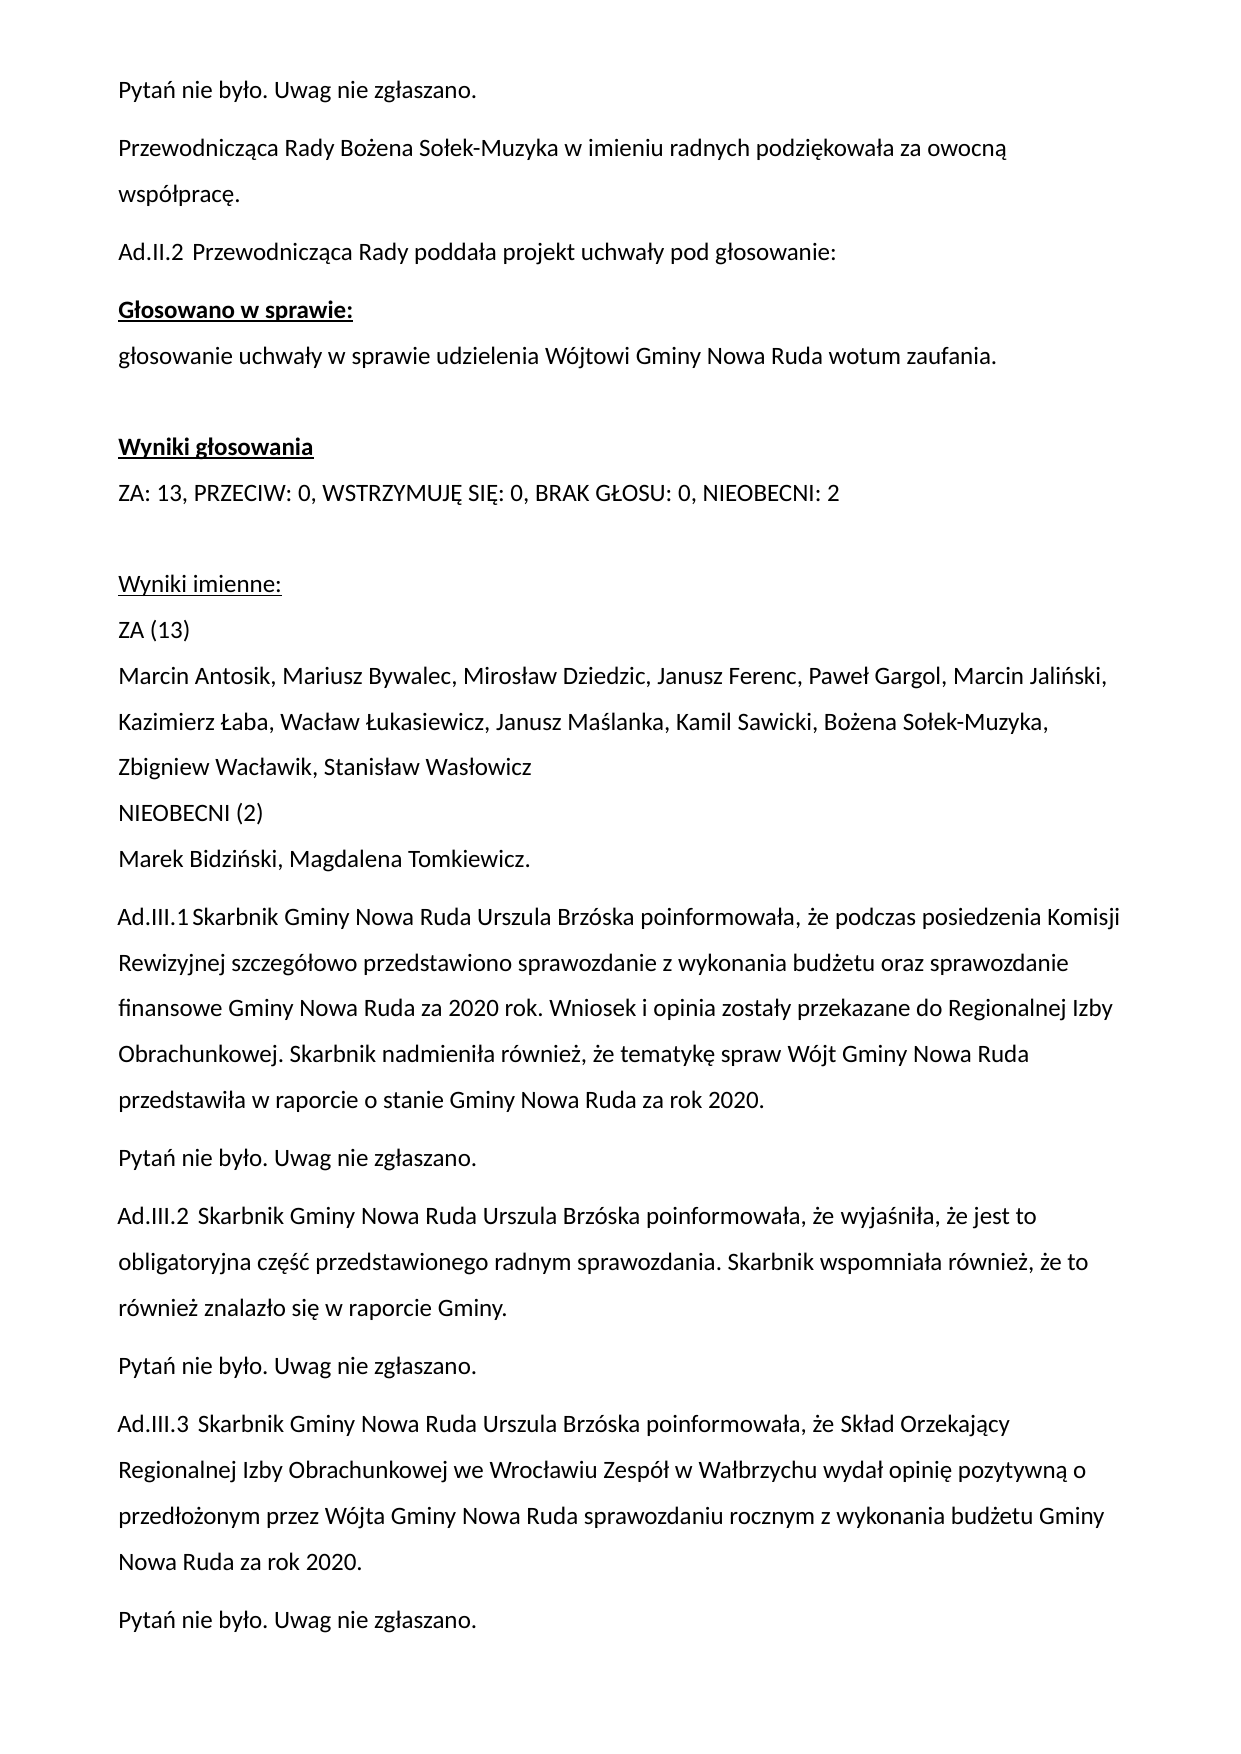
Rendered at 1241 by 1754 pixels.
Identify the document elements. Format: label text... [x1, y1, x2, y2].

text Przewodnicząca Rady Bożena Sołek-Muzyka w imieniu radnych podziękowała za owocną współpracę. [118, 132, 1122, 208]
text Pytań nie było. Uwag nie zgłaszano. [118, 74, 1122, 104]
text Głosowano w sprawie: głosowanie uchwały w sprawie udzielenia Wójtowi Gminy Nowa Ruda wotum zaufania. Wyniki głosowania ZA: 13, PRZECIW: 0, WSTRZYMUJĘ SIĘ: 0, BRAK GŁOSU: 0, NIEOBECNI: 2 Wyniki imienne: ZA (13) Marcin Antosik, Mariusz Bywalec, Mirosław Dziedzic, Janusz Ferenc, Paweł Gargol, Marcin Jaliński, Kazimierz Łaba, Wacław Łukasiewicz, Janusz Maślanka, Kamil Sawicki, Bożena Sołek-Muzyka, Zbigniew Wacławik, Stanisław Wasłowicz NIEOBECNI (2) Marek Bidziński, Magdalena Tomkiewicz. [118, 294, 1122, 873]
list Skarbnik Gminy Nowa Ruda Urszula Brzóska poinformowała, że podczas posiedzenia Komisji Rewizyjnej szczegółowo przedstawiono sprawozdanie z wykonania budżetu oraz sprawozdanie finansowe Gminy Nowa Ruda za 2020 rok. Wniosek i opinia zostały przekazane do Regionalnej Izby Obrachunkowej. Skarbnik nadmieniła również, że tematykę spraw Wójt Gminy Nowa Ruda przedstawiła w raporcie o stanie Gminy Nowa Ruda za rok 2020. [117, 901, 1122, 1114]
list Pytań nie było. Uwag nie zgłaszano. [118, 1142, 1122, 1173]
list Skarbnik Gminy Nowa Ruda Urszula Brzóska poinformowała, że Skład Orzekający Regionalnej Izby Obrachunkowej we Wrocławiu Zespół w Wałbrzychu wydał opinię pozytywną o przedłożonym przez Wójta Gminy Nowa Ruda sprawozdaniu rocznym z wykonania budżetu Gminy Nowa Ruda za rok 2020. [117, 1408, 1122, 1576]
list Pytań nie było. Uwag nie zgłaszano. [118, 1604, 1122, 1634]
list Skarbnik Gminy Nowa Ruda Urszula Brzóska poinformowała, że wyjaśniła, że jest to obligatoryjna część przedstawionego radnym sprawozdania. Skarbnik wspomniała również, że to również znalazło się w raporcie Gminy. [117, 1201, 1122, 1322]
list Pytań nie było. Uwag nie zgłaszano. [118, 1350, 1122, 1381]
list Przewodnicząca Rady poddała projekt uchwały pod głosowanie: [118, 236, 1122, 266]
